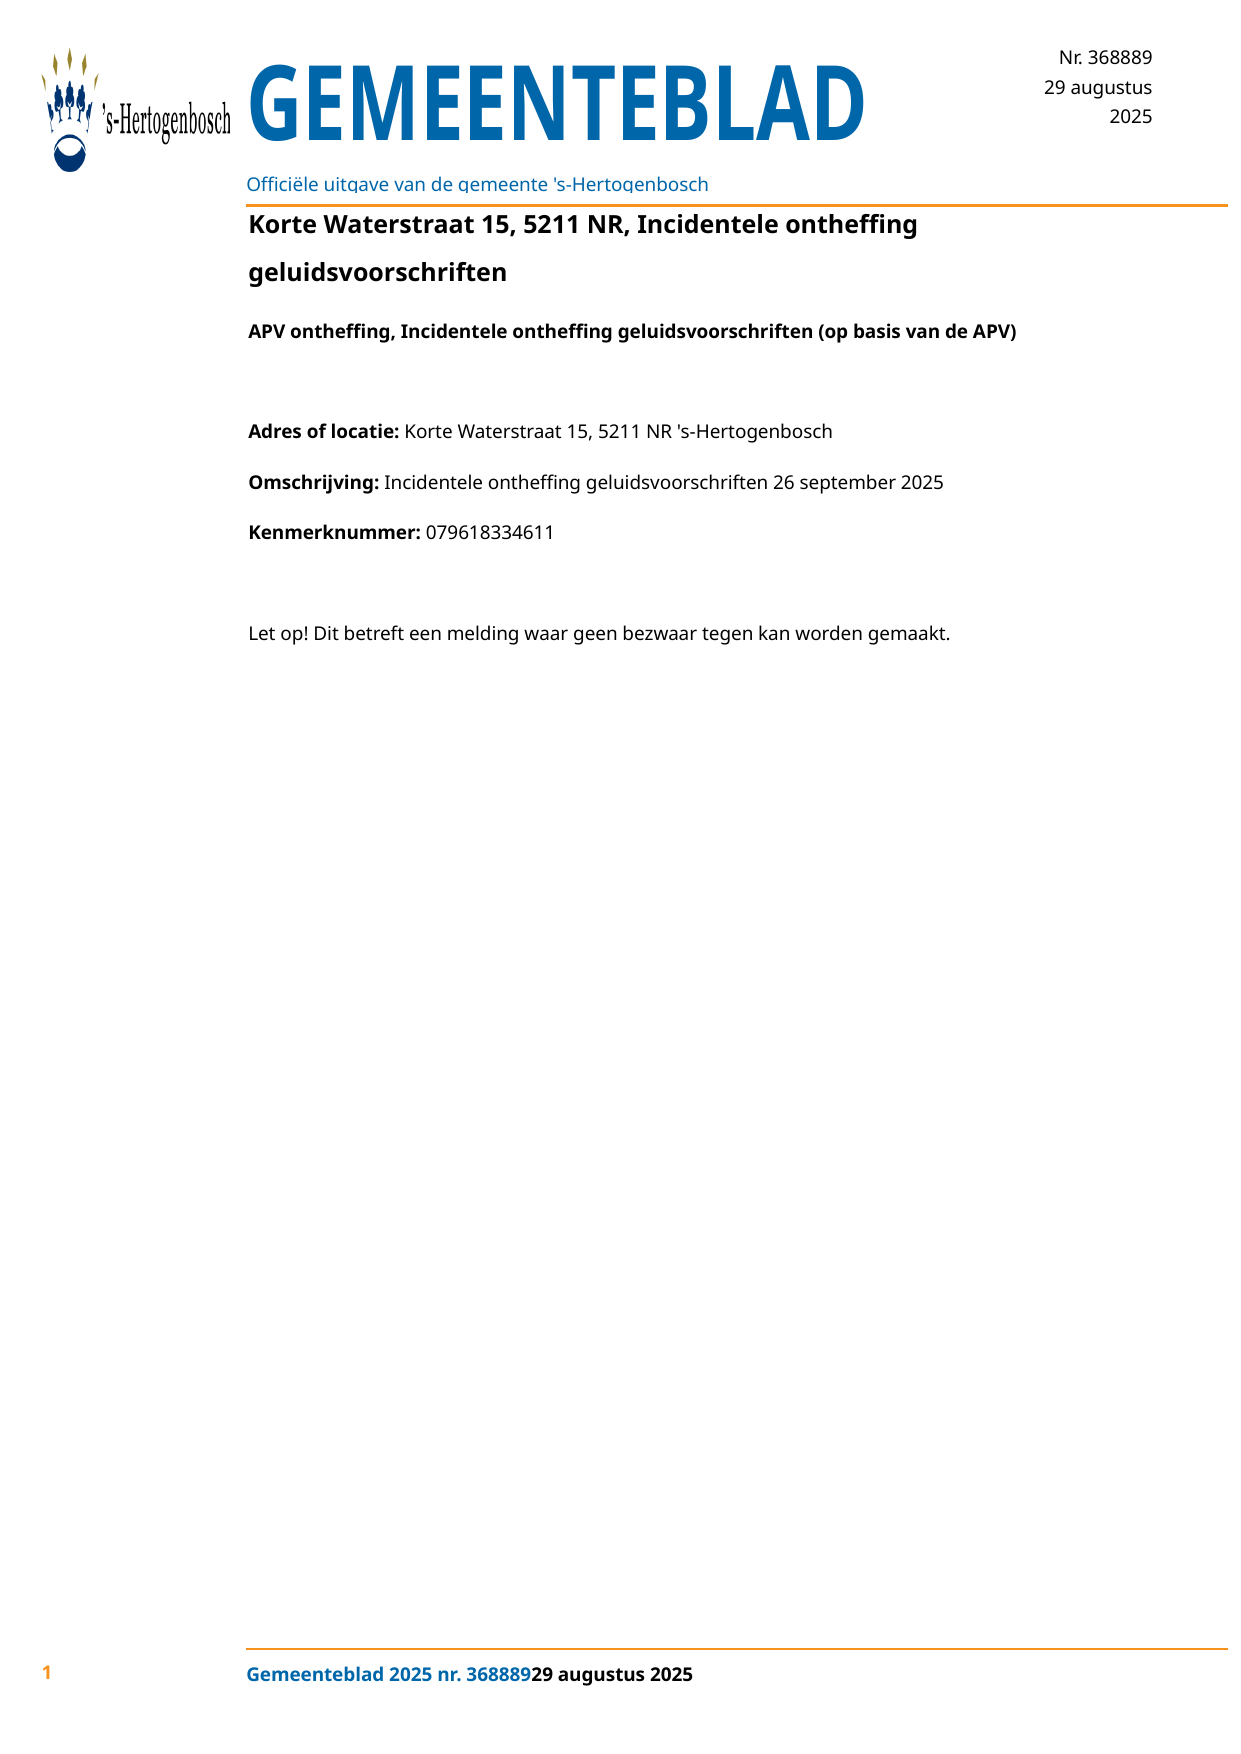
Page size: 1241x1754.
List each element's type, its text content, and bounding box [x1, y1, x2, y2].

text Adres of locatie: Korte Waterstraat 15, 5211 NR 's-Hertogenbosch [248, 419, 1152, 444]
text APV ontheffing, Incidentele ontheffing geluidsvoorschriften (op basis van de APV) [248, 318, 1152, 344]
text Kenmerknummer: 079618334611 [248, 519, 1152, 545]
text Omschrijving: Incidentele ontheffing geluidsvoorschriften 26 september 2025 [248, 469, 1152, 495]
picture [41, 47, 231, 172]
text Let op! Dit betreft een melding waar geen bezwaar tegen kan worden gemaakt. [248, 620, 1152, 646]
text Korte Waterstraat 15, 5211 NR, Incidentele ontheffing geluidsvoorschriften [248, 207, 1152, 288]
